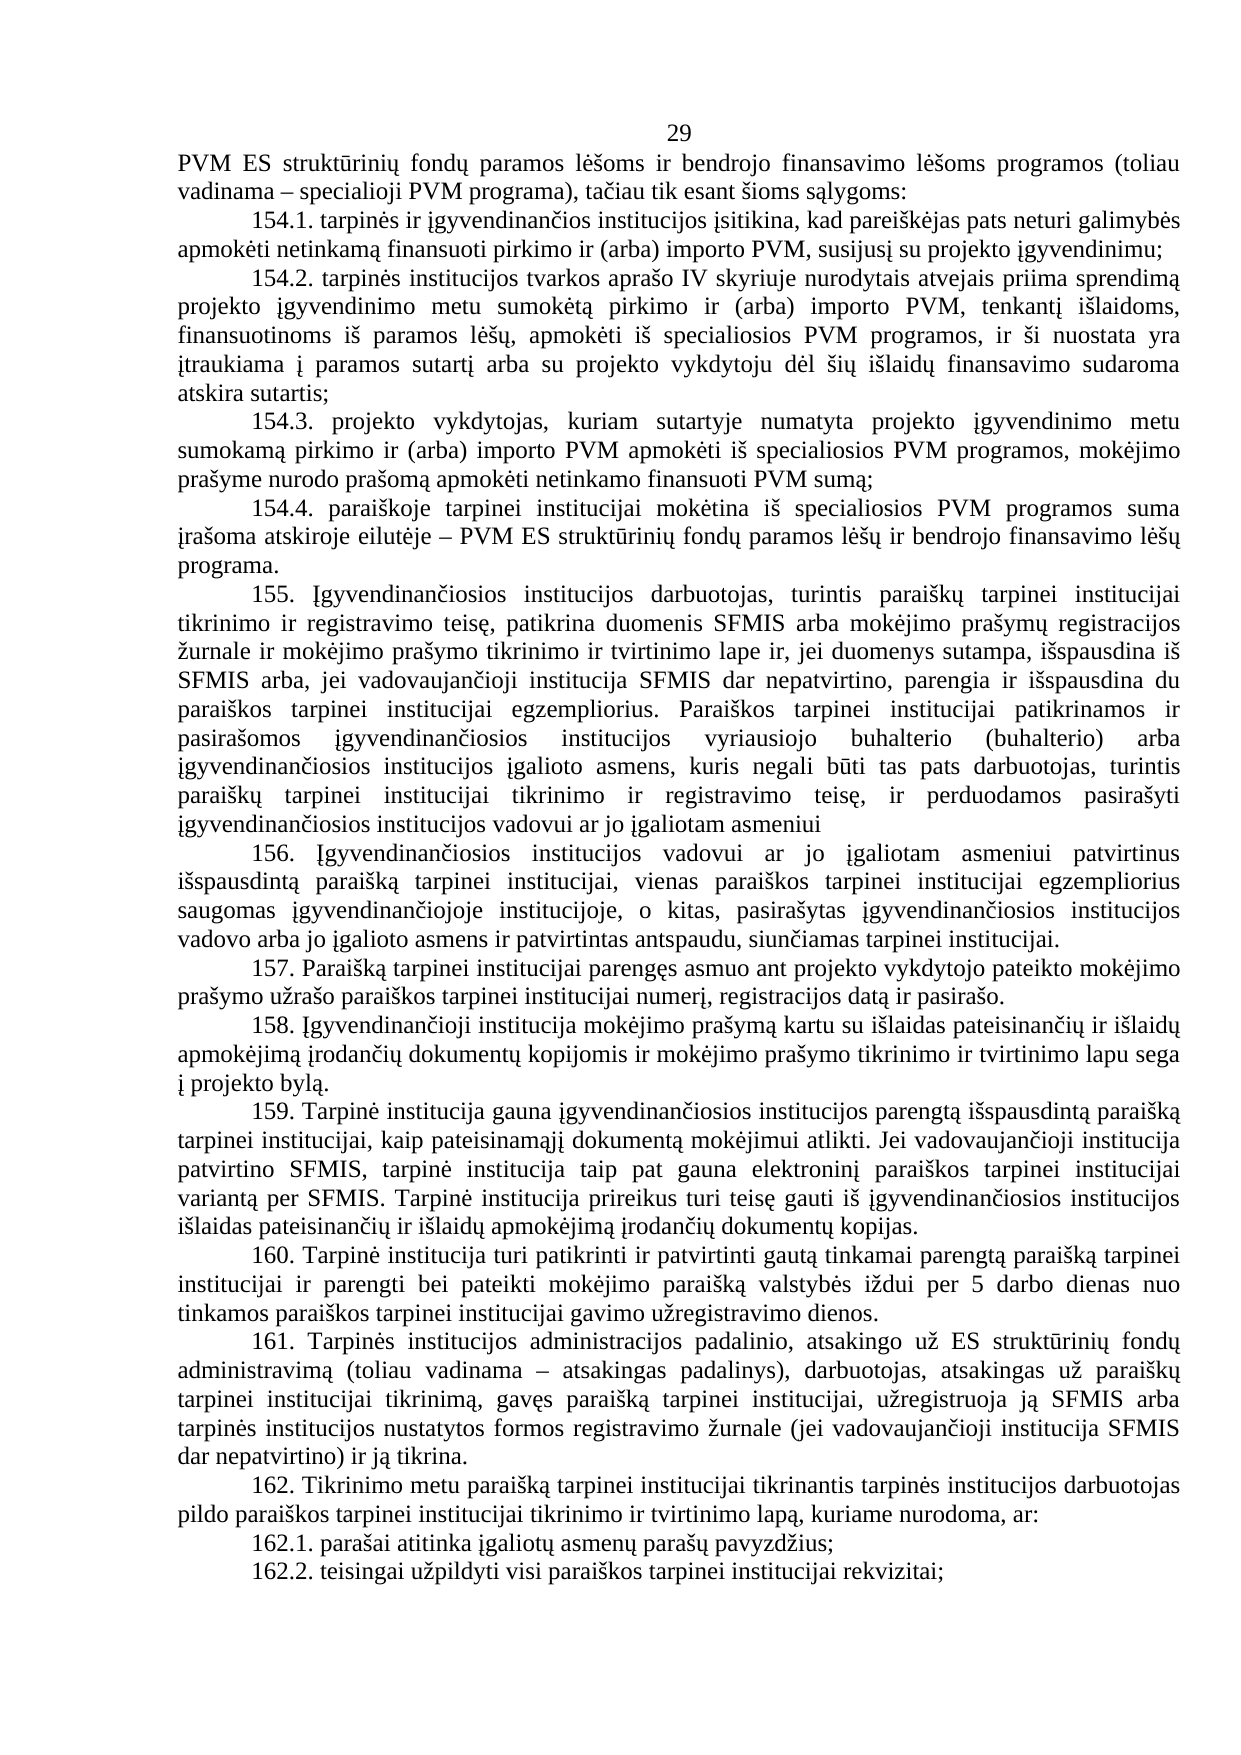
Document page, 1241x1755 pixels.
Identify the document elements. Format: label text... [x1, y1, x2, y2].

text 154.3. projekto vykdytojas, kuriam sutartyje numatyta projekto įgyvendinimo metu sumokamą pirkimo ir (arba) importo PVM apmokėti iš specialiosios PVM programos, mokėjimo prašyme nurodo prašomą apmokėti netinkamo finansuoti PVM sumą; [177, 406, 1181, 493]
text PVM ES struktūrinių fondų paramos lėšoms ir bendrojo finansavimo lėšoms programos (toliau vadinama – specialioji PVM programa), tačiau tik esant šioms sąlygoms: [177, 148, 1181, 205]
text 159. Tarpinė institucija gauna įgyvendinančiosios institucijos parengtą išspausdintą paraišką tarpinei institucijai, kaip pateisinamąjį dokumentą mokėjimui atlikti. Jei vadovaujančioji institucija patvirtino SFMIS, tarpinė institucija taip pat gauna elektroninį paraiškos tarpinei institucijai variantą per SFMIS. Tarpinė institucija prireikus turi teisę gauti iš įgyvendinančiosios institucijos išlaidas pateisinančių ir išlaidų apmokėjimą įrodančių dokumentų kopijas. [177, 1096, 1181, 1240]
text 154.4. paraiškoje tarpinei institucijai mokėtina iš specialiosios PVM programos suma įrašoma atskiroje eilutėje – PVM ES struktūrinių fondų paramos lėšų ir bendrojo finansavimo lėšų programa. [177, 493, 1181, 579]
text 157. Paraišką tarpinei institucijai parengęs asmuo ant projekto vykdytojo pateikto mokėjimo prašymo užrašo paraiškos tarpinei institucijai numerį, registracijos datą ir pasirašo. [177, 953, 1181, 1010]
text 162.2. teisingai užpildyti visi paraiškos tarpinei institucijai rekvizitai; [177, 1556, 1181, 1585]
text 155. Įgyvendinančiosios institucijos darbuotojas, turintis paraiškų tarpinei institucijai tikrinimo ir registravimo teisę, patikrina duomenis SFMIS arba mokėjimo prašymų registracijos žurnale ir mokėjimo prašymo tikrinimo ir tvirtinimo lape ir, jei duomenys sutampa, išspausdina iš SFMIS arba, jei vadovaujančioji institucija SFMIS dar nepatvirtino, parengia ir išspausdina du paraiškos tarpinei institucijai egzempliorius. Paraiškos tarpinei institucijai patikrinamos ir pasirašomos įgyvendinančiosios institucijos vyriausiojo buhalterio (buhalterio) arba įgyvendinančiosios institucijos įgalioto asmens, kuris negali būti tas pats darbuotojas, turintis paraiškų tarpinei institucijai tikrinimo ir registravimo teisę, ir perduodamos pasirašyti įgyvendinančiosios institucijos vadovui ar jo įgaliotam asmeniui [177, 579, 1181, 838]
text 154.1. tarpinės ir įgyvendinančios institucijos įsitikina, kad pareiškėjas pats neturi galimybės apmokėti netinkamą finansuoti pirkimo ir (arba) importo PVM, susijusį su projekto įgyvendinimu; [177, 205, 1181, 263]
text 156. Įgyvendinančiosios institucijos vadovui ar jo įgaliotam asmeniui patvirtinus išspausdintą paraišką tarpinei institucijai, vienas paraiškos tarpinei institucijai egzempliorius saugomas įgyvendinančiojoje institucijoje, o kitas, pasirašytas įgyvendinančiosios institucijos vadovo arba jo įgalioto asmens ir patvirtintas antspaudu, siunčiamas tarpinei institucijai. [177, 838, 1181, 953]
text 161. Tarpinės institucijos administracijos padalinio, atsakingo už ES struktūrinių fondų administravimą (toliau vadinama – atsakingas padalinys), darbuotojas, atsakingas už paraiškų tarpinei institucijai tikrinimą, gavęs paraišką tarpinei institucijai, užregistruoja ją SFMIS arba tarpinės institucijos nustatytos formos registravimo žurnale (jei vadovaujančioji institucija SFMIS dar nepatvirtino) ir ją tikrina. [177, 1326, 1181, 1470]
text 162. Tikrinimo metu paraišką tarpinei institucijai tikrinantis tarpinės institucijos darbuotojas pildo paraiškos tarpinei institucijai tikrinimo ir tvirtinimo lapą, kuriame nurodoma, ar: [177, 1470, 1181, 1528]
text 160. Tarpinė institucija turi patikrinti ir patvirtinti gautą tinkamai parengtą paraišką tarpinei institucijai ir parengti bei pateikti mokėjimo paraišką valstybės iždui per 5 darbo dienas nuo tinkamos paraiškos tarpinei institucijai gavimo užregistravimo dienos. [177, 1240, 1181, 1326]
text 162.1. parašai atitinka įgaliotų asmenų parašų pavyzdžius; [177, 1528, 1181, 1556]
text 158. Įgyvendinančioji institucija mokėjimo prašymą kartu su išlaidas pateisinančių ir išlaidų apmokėjimą įrodančių dokumentų kopijomis ir mokėjimo prašymo tikrinimo ir tvirtinimo lapu sega į projekto bylą. [177, 1010, 1181, 1096]
text 154.2. tarpinės institucijos tvarkos aprašo IV skyriuje nurodytais atvejais priima sprendimą projekto įgyvendinimo metu sumokėtą pirkimo ir (arba) importo PVM, tenkantį išlaidoms, finansuotinoms iš paramos lėšų, apmokėti iš specialiosios PVM programos, ir ši nuostata yra įtraukiama į paramos sutartį arba su projekto vykdytoju dėl šių išlaidų finansavimo sudaroma atskira sutartis; [177, 263, 1181, 406]
